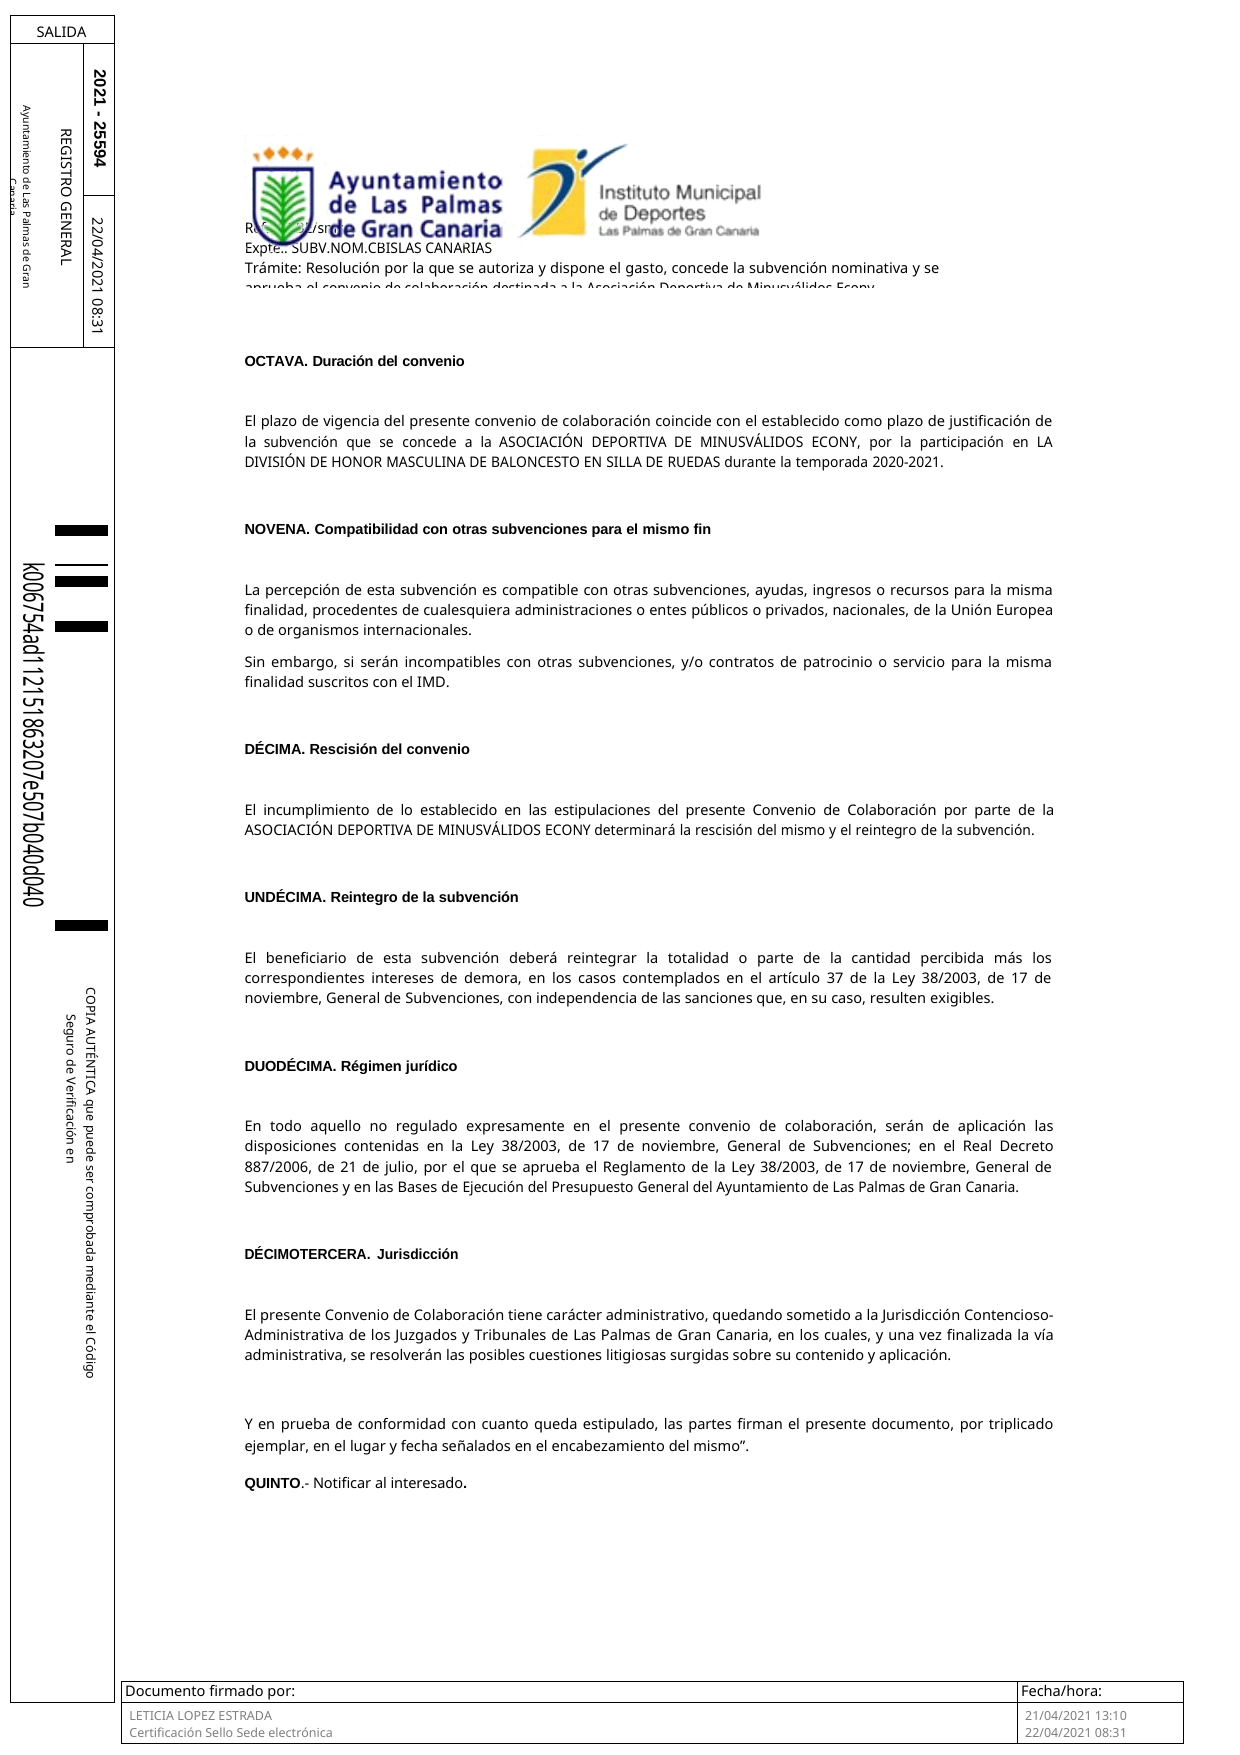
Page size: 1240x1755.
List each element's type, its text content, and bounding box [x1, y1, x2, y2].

table_cell k006754ad112151863207e507b040d040 [11, 348, 55, 1702]
text El beneficiario de esta subvención deberá reintegrar la totalidad o parte de la cantidad percibida más los correspondientes intereses de demora, en los casos contemplados en el artículo 37 de la Ley 38/2003, de 17 de noviembre, General de Subvenciones, con independencia de las sanciones que, en su caso, resulten exigibles. [244, 947, 1054, 1008]
text El presente Convenio de Colaboración tiene carácter administrativo, quedando sometido a la Jurisdicción Contencioso- Administrativa de los Juzgados y Tribunales de Las Palmas de Gran Canaria, en los cuales, y una vez finalizada la vía administrativa, se resolverán las posibles cuestiones litigiosas surgidas sobre su contenido y aplicación. [244, 1304, 1054, 1365]
table_cell COPIA AUTÉNTICA que puede ser comprobada mediante el Código Seguro de Verificación en http://sedeelectronica.laspalmasgc.es/valDoc/index.jsp [55, 931, 108, 1702]
table_header SALIDA [11, 16, 114, 43]
subtitle UNDÉCIMA. Reintegro de la subvención [244, 889, 1194, 906]
text El incumplimiento de lo establecido en las estipulaciones del presente Convenio de Colaboración por parte de la ASOCIACIÓN DEPORTIVA DE MINUSVÁLIDOS ECONY determinará la rescisión del mismo y el reintegro de la subvención. [244, 799, 1054, 839]
table_cell [55, 536, 108, 564]
table_cell 2021 - 25594 [84, 44, 114, 195]
table_cell 22/04/2021 08:31 [84, 196, 114, 346]
subtitle DÉCIMA. Rescisión del convenio [244, 741, 1194, 758]
subtitle DÉCIMOTERCERA. Jurisdicción [244, 1246, 1194, 1263]
table_cell [55, 348, 108, 525]
table_cell REGISTRO GENERAL Ayuntamiento de Las Palmas de Gran Canaria [11, 44, 83, 346]
subtitle NOVENA. Compatibilidad con otras subvenciones para el mismo fin [244, 521, 1194, 538]
text Sin embargo, si serán incompatibles con otras subvenciones, y/o contratos de patrocinio o servicio para la misma finalidad suscritos con el IMD. [244, 651, 1054, 692]
table_cell [108, 348, 114, 1702]
text Y en prueba de conformidad con cuanto queda estipulado, las partes firman el presente documento, por triplicado ejemplar, en el lugar y fecha señalados en el encabezamiento del mismo”. [244, 1414, 1054, 1456]
text En todo aquello no regulado expresamente en el presente convenio de colaboración, serán de aplicación las disposiciones contenidas en la Ley 38/2003, de 17 de noviembre, General de Subvenciones; en el Real Decreto 887/2006, de 21 de julio, por el que se aprueba el Reglamento de la Ley 38/2003, de 17 de noviembre, General de Subvenciones y en las Bases de Ejecución del Presupuesto General del Ayuntamiento de Las Palmas de Gran Canaria. [244, 1116, 1054, 1197]
table_cell [55, 632, 108, 920]
text La percepción de esta subvención es compatible con otras subvenciones, ayudas, ingresos o recursos para la misma finalidad, procedentes de cualesquiera administraciones o entes públicos o privados, nacionales, de la Unión Europea o de organismos internacionales. [244, 579, 1054, 640]
text El plazo de vigencia del presente convenio de colaboración coincide con el establecido como plazo de justificación de la subvención que se concede a la ASOCIACIÓN DEPORTIVA DE MINUSVÁLIDOS ECONY, por la participación en LA DIVISIÓN DE HONOR MASCULINA DE BALONCESTO EN SILLA DE RUEDAS durante la temporada 2020-2021. [244, 411, 1054, 472]
table_cell [55, 587, 108, 621]
text QUINTO.- Notificar al interesado. [244, 1472, 1194, 1492]
subtitle OCTAVA. Duración del convenio [244, 353, 1194, 369]
table_cell [55, 566, 108, 576]
subtitle DUODÉCIMA. Régimen jurídico [244, 1057, 1194, 1074]
